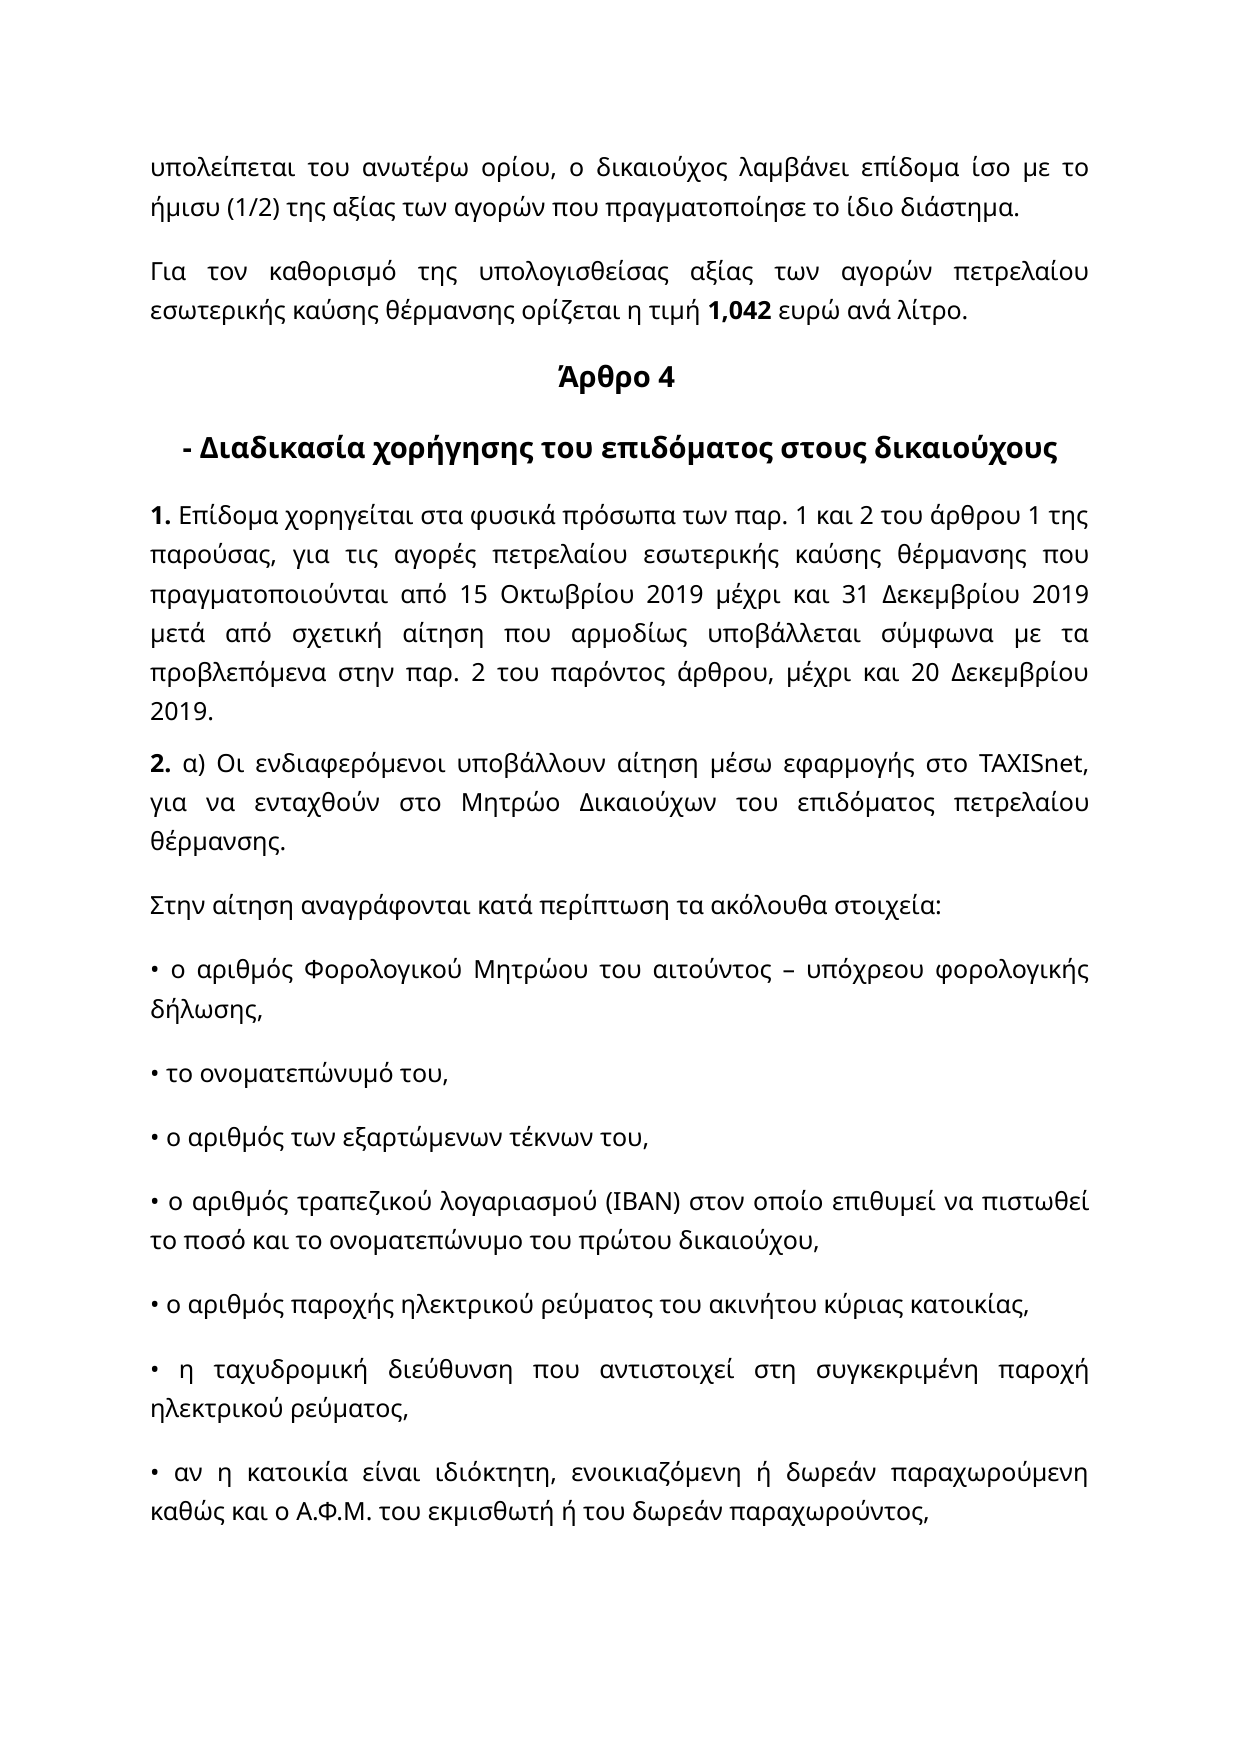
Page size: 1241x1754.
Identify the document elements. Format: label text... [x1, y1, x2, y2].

subtitle - Διαδικασία χορήγησης του επιδόματος στους δικαιούχους [150, 427, 1090, 467]
text Για τον καθορισμό της υπολογισθείσας αξίας των αγορών πετρελαίου εσωτερικής καύσης θέρμανσης ορίζεται η τιμή 1,042 ευρώ ανά λίτρο. [150, 253, 1090, 327]
text υπολείπεται του ανωτέρω ορίου, ο δικαιούχος λαμβάνει επίδομα ίσο με το ήμισυ (1/2) της αξίας των αγορών που πραγματοποίησε το ίδιο διάστημα. [150, 150, 1090, 223]
text • ο αριθμός Φορολογικού Μητρώου του αιτούντος – υπόχρεου φορολογικής δήλωσης, [150, 952, 1090, 1025]
text 2. α) Οι ενδιαφερόμενοι υποβάλλουν αίτηση μέσω εφαρμογής στο TAXISnet, για να ενταχθούν στο Μητρώο Δικαιούχων του επιδόματος πετρελαίου θέρμανσης. [150, 745, 1090, 858]
text • η ταχυδρομική διεύθυνση που αντιστοιχεί στη συγκεκριμένη παροχή ηλεκτρικού ρεύματος, [150, 1351, 1090, 1424]
text • ο αριθμός των εξαρτώμενων τέκνων του, [150, 1119, 1090, 1154]
subtitle Άρθρο 4 [150, 357, 1090, 396]
text Στην αίτηση αναγράφονται κατά περίπτωση τα ακόλουθα στοιχεία: [150, 888, 1090, 922]
text 1. Επίδομα χορηγείται στα φυσικά πρόσωπα των παρ. 1 και 2 του άρθρου 1 της παρούσας, για τις αγορές πετρελαίου εσωτερικής καύσης θέρμανσης που πραγματοποιούνται από 15 Οκτωβρίου 2019 μέχρι και 31 Δεκεμβρίου 2019 μετά από σχετική αίτηση που αρμοδίως υποβάλλεται σύμφωνα με τα προβλεπόμενα στην παρ. 2 του παρόντος άρθρου, μέχρι και 20 Δεκεμβρίου 2019. [150, 498, 1090, 728]
text • ο αριθμός τραπεζικού λογαριασμού (IBAN) στον οποίο επιθυμεί να πιστωθεί το ποσό και το ονοματεπώνυμο του πρώτου δικαιούχου, [150, 1184, 1090, 1257]
text • ο αριθμός παροχής ηλεκτρικού ρεύματος του ακινήτου κύριας κατοικίας, [150, 1287, 1090, 1321]
text • το ονοματεπώνυμό του, [150, 1055, 1090, 1089]
text • αν η κατοικία είναι ιδιόκτητη, ενοικιαζόμενη ή δωρεάν παραχωρούμενη καθώς και ο Α.Φ.Μ. του εκμισθωτή ή του δωρεάν παραχωρούντος, [150, 1454, 1090, 1528]
